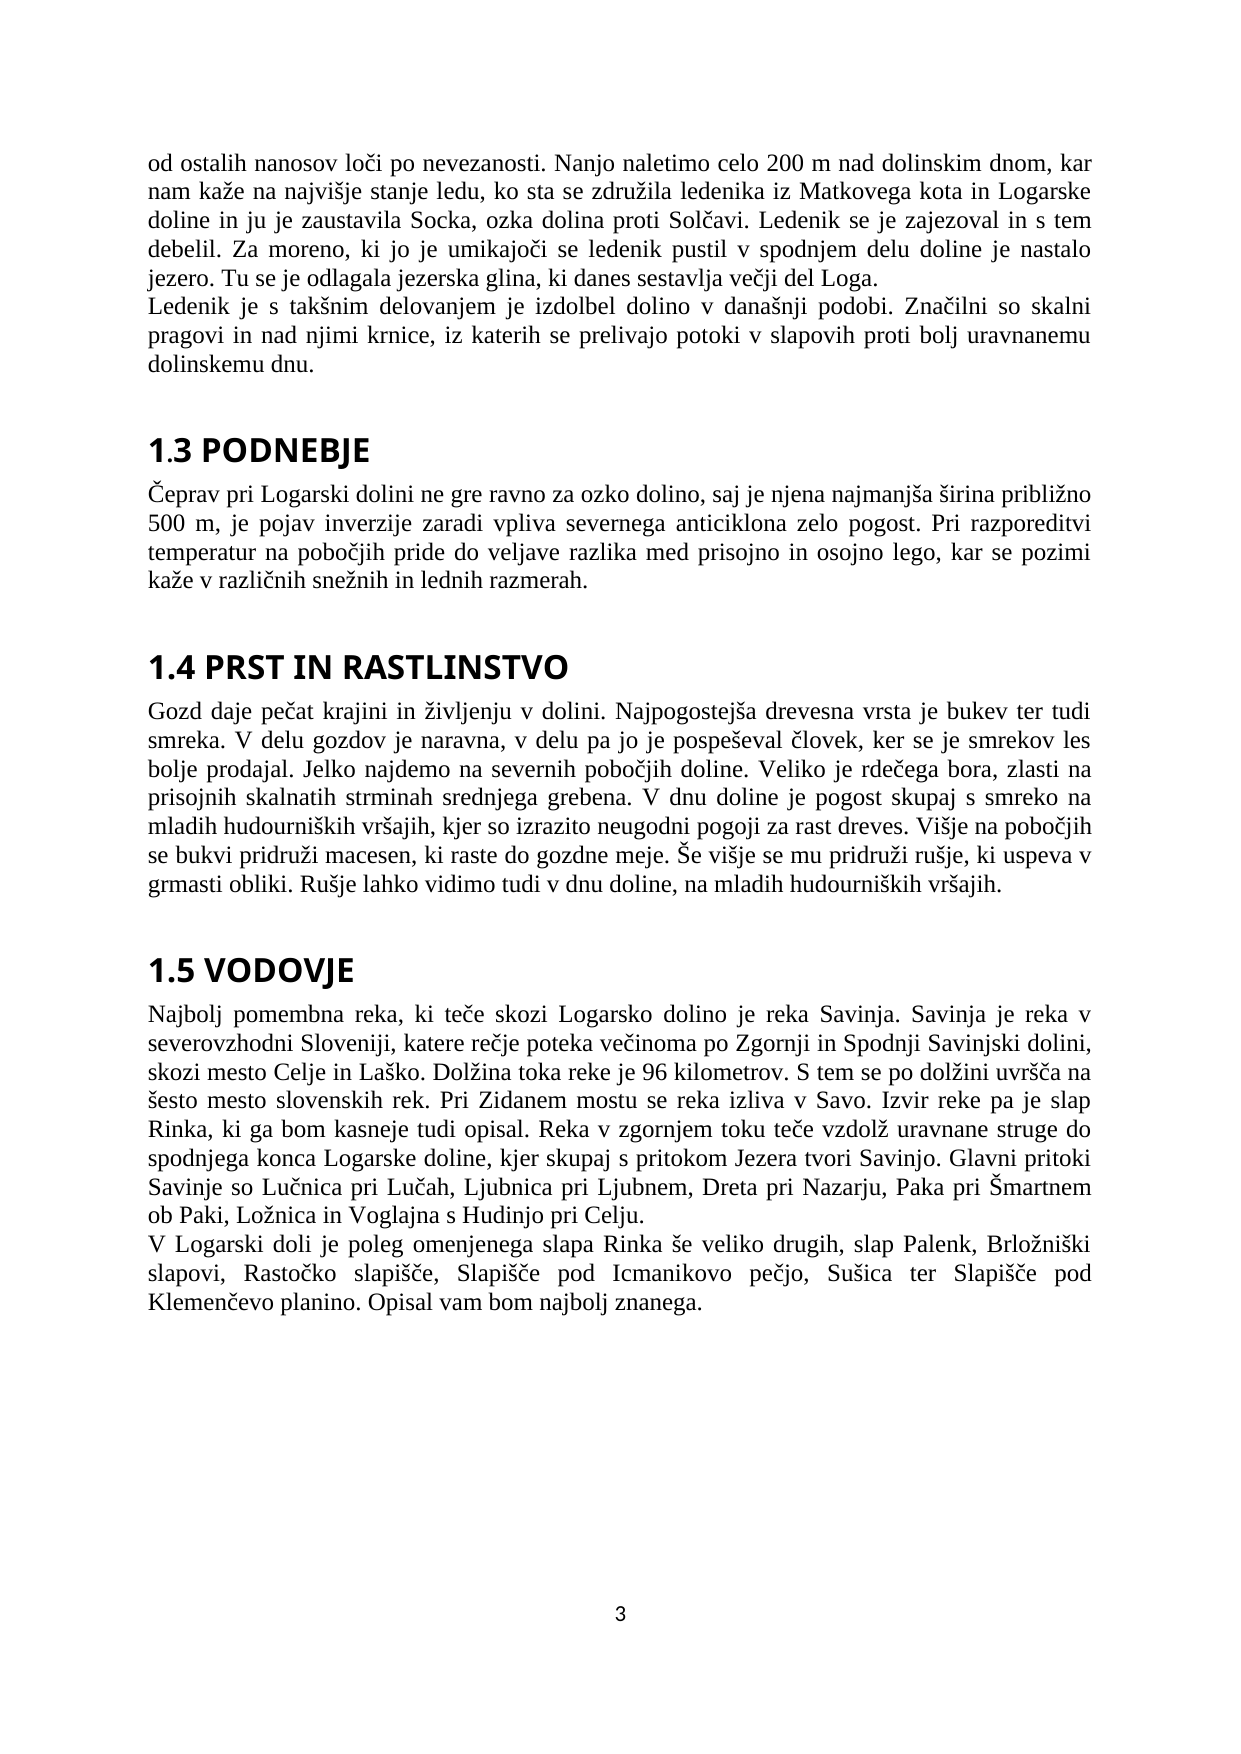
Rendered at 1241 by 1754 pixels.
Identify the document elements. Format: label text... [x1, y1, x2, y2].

text Najbolj pomembna reka, ki teče skozi Logarsko dolino je reka Savinja. Savinja je reka v severovzhodni Sloveniji, katere rečje poteka večinoma po Zgornji in Spodnji Savinjski dolini, skozi mesto Celje in Laško. Dolžina toka reke je 96 kilometrov. S tem se po dolžini uvršča na šesto mesto slovenskih rek. Pri Zidanem mostu se reka izliva v Savo. Izvir reke pa je slap Rinka, ki ga bom kasneje tudi opisal. Reka v zgornjem toku teče vzdolž uravnane struge do spodnjega konca Logarske doline, kjer skupaj s pritokom Jezera tvori Savinjo. Glavni pritoki Savinje so Lučnica pri Lučah, Ljubnica pri Ljubnem, Dreta pri Nazarju, Paka pri Šmartnem ob Paki, Ložnica in Voglajna s Hudinjo pri Celju. [148, 999, 1093, 1229]
text od ostalih nanosov loči po nevezanosti. Nanjo naletimo celo 200 m nad dolinskim dnom, kar nam kaže na najvišje stanje ledu, ko sta se združila ledenika iz Matkovega kota in Logarske doline in ju je zaustavila Socka, ozka dolina proti Solčavi. Ledenik se je zajezoval in s tem debelil. Za moreno, ki jo je umikajoči se ledenik pustil v spodnjem delu doline je nastalo jezero. Tu se je odlagala jezerska glina, ki danes sestavlja večji del Loga. [148, 148, 1093, 291]
text Gozd daje pečat krajini in življenju v dolini. Najpogostejša drevesna vrsta je bukev ter tudi smreka. V delu gozdov je naravna, v delu pa jo je pospeševal človek, ker se je smrekov les bolje prodajal. Jelko najdemo na severnih pobočjih doline. Veliko je rdečega bora, zlasti na prisojnih skalnatih strminah srednjega grebena. V dnu doline je pogost skupaj s smreko na mladih hudourniških vršajih, kjer so izrazito neugodni pogoji za rast dreves. Višje na pobočjih se bukvi pridruži macesen, ki raste do gozdne meje. Še višje se mu pridruži rušje, ki uspeva v grmasti obliki. Rušje lahko vidimo tudi v dnu doline, na mladih hudourniških vršajih. [148, 696, 1093, 897]
subtitle 1.4 PRST IN RASTLINSTVO [148, 644, 1093, 689]
text Ledenik je s takšnim delovanjem je izdolbel dolino v današnji podobi. Značilni so skalni pragovi in nad njimi krnice, iz katerih se prelivajo potoki v slapovih proti bolj uravnanemu dolinskemu dnu. [148, 291, 1093, 378]
subtitle 1.3 PODNEBJE [148, 427, 1093, 473]
text V Logarski doli je poleg omenjenega slapa Rinka še veliko drugih, slap Palenk, Brložniški slapovi, Rastočko slapišče, Slapišče pod Icmanikovo pečjo, Sušica ter Slapišče pod Klemenčevo planino. Opisal vam bom najbolj znanega. [148, 1229, 1093, 1315]
subtitle 1.5 VODOVJE [148, 947, 1093, 992]
text Čeprav pri Logarski dolini ne gre ravno za ozko dolino, saj je njena najmanjša širina približno 500 m, je pojav inverzije zaradi vpliva severnega anticiklona zelo pogost. Pri razporeditvi temperatur na pobočjih pride do veljave razlika med prisojno in osojno lego, kar se pozimi kaže v različnih snežnih in lednih razmerah. [148, 479, 1093, 594]
